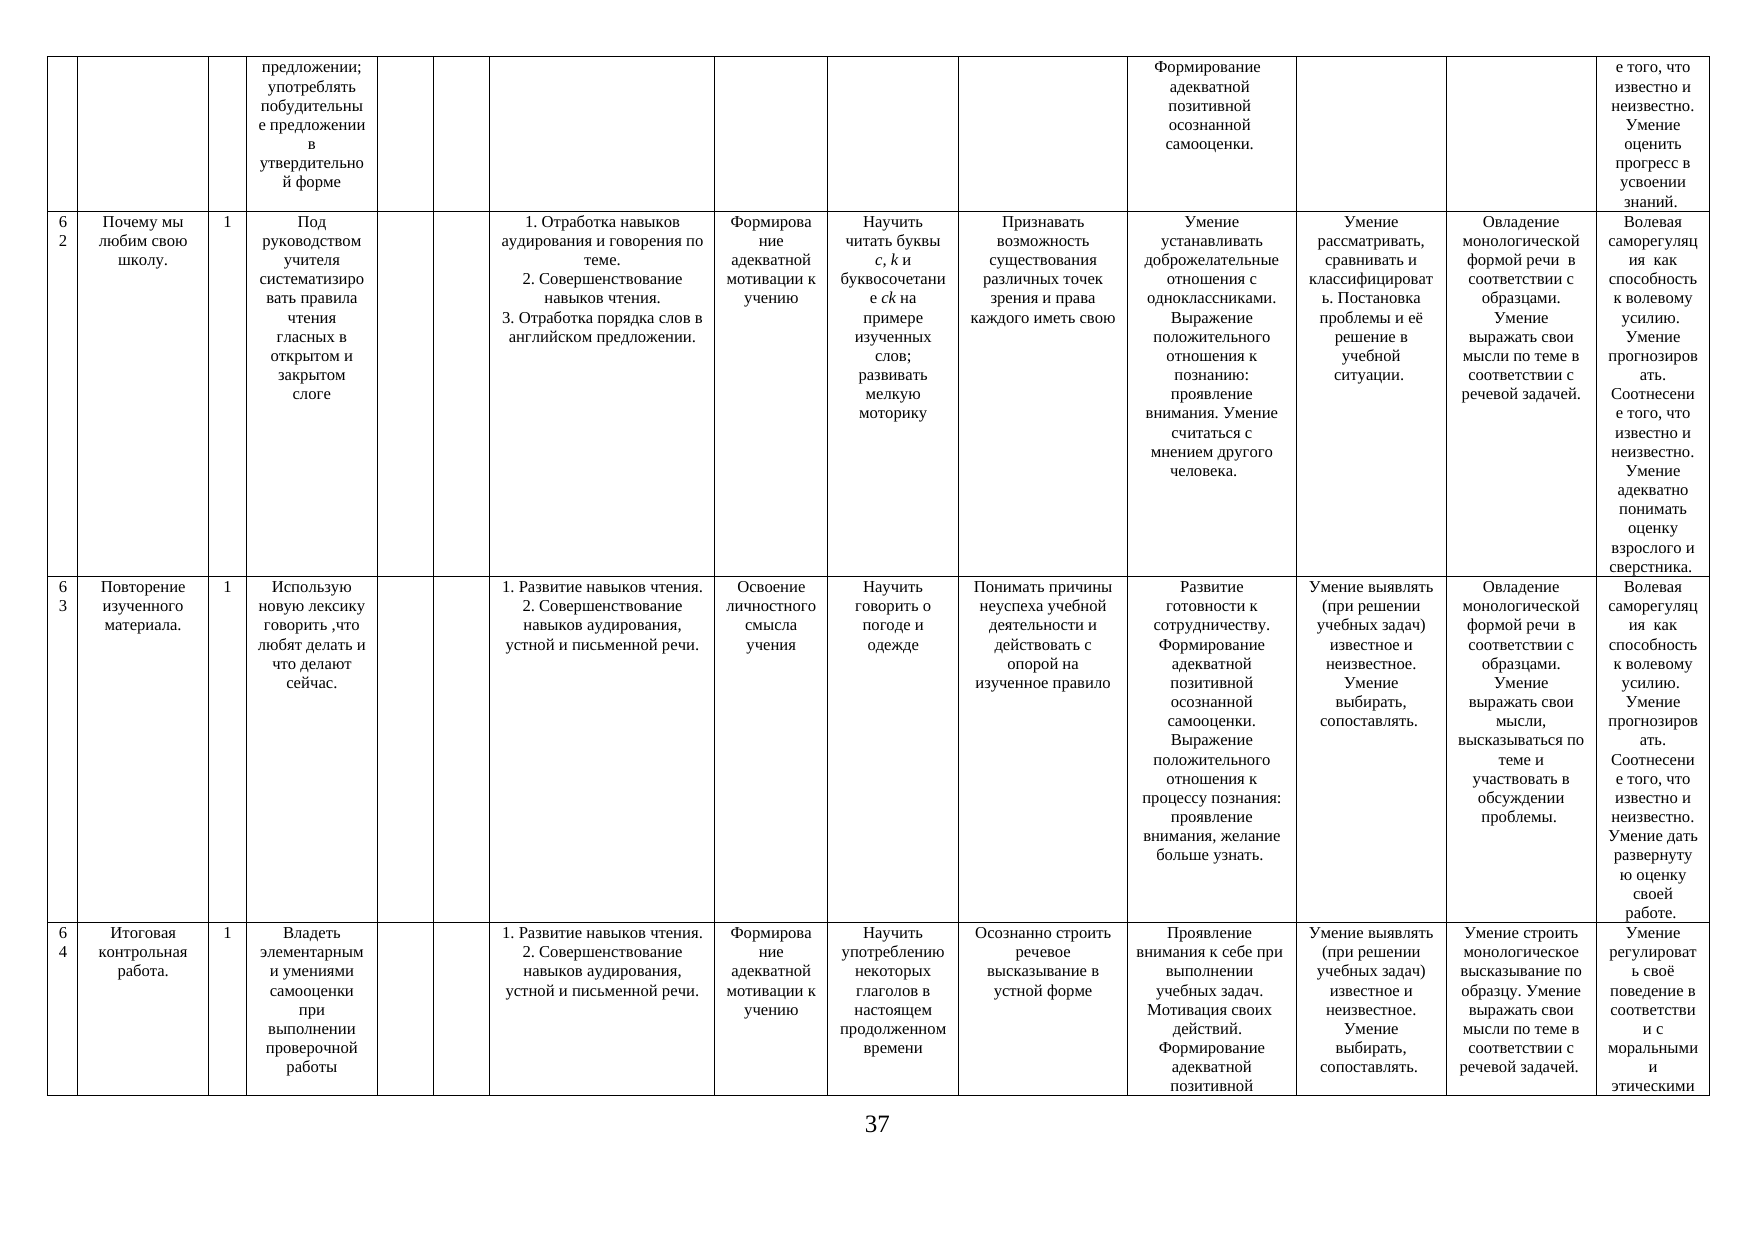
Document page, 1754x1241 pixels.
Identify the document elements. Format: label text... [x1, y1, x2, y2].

table_cell [434, 57, 489, 211]
table_cell Умение выявлять (при решении учебных задач) известное и неизвестное. Умение выбирать, сопоставлять. [1297, 577, 1446, 922]
table_cell Овладение монологической формой речи в соответствии с образцами. Умение выражать свои мысли, высказываться по теме и участвовать в обсуждении проблемы. [1447, 577, 1596, 922]
table_cell Освоение личностного смысла учения [715, 577, 827, 922]
table_cell Научить употреблению некоторых глаголов в настоящем продолженном времени [828, 923, 958, 1095]
table_cell Умение выявлять (при решении учебных задач) известное и неизвестное. Умение выбирать, сопоставлять. [1297, 923, 1446, 1095]
table_cell [828, 57, 958, 211]
table_cell Волевая саморегуляция как способность к волевому усилию. Умение прогнозировать. Соотнесение того, что известно и неизвестно. Умение адекватно понимать оценку взрослого и сверстника. [1597, 212, 1709, 576]
table_cell Проявление внимания к себе при выполнении учебных задач. Мотивация своих действий. Формирование адекватной позитивной [1128, 923, 1296, 1095]
table_cell 1 [209, 212, 246, 576]
table_cell 1 [209, 577, 246, 922]
table_cell 63 [48, 577, 77, 922]
table_cell Волевая саморегуляция как способность к волевому усилию. Умение прогнозировать. Соотнесение того, что известно и неизвестно. Умение дать развернутую оценку своей работе. [1597, 577, 1709, 922]
table_cell [959, 57, 1127, 211]
table_cell Владеть элементарными умениями самооценки при выполнении проверочной работы [247, 923, 377, 1095]
table_cell Научить читать буквы c, k и буквосочетание ck на примере изученных слов; развивать мелкую моторику [828, 212, 958, 576]
table_cell 1. Развитие навыков чтения. 2. Совершенствование навыков аудирования, устной и письменной речи. [490, 577, 714, 922]
table_cell 64 [48, 923, 77, 1095]
table_cell Умение регулировать своё поведение в соответствии с моральными и этическими [1597, 923, 1709, 1095]
table_cell е того, что известно и неизвестно. Умение оценить прогресс в усвоении знаний. [1597, 57, 1709, 211]
table_cell Научить говорить о погоде и одежде [828, 577, 958, 922]
table_cell Повторение изученного материала. [78, 577, 208, 922]
table_cell [378, 57, 433, 211]
table_cell [378, 577, 433, 922]
table_cell Итоговая контрольная работа. [78, 923, 208, 1095]
table_cell [209, 57, 246, 211]
table_cell Умение рассматривать, сравнивать и классифицировать. Постановка проблемы и её решение в учебной ситуации. [1297, 212, 1446, 576]
table_cell Умение строить монологическое высказывание по образцу. Умение выражать свои мысли по теме в соответствии с речевой задачей. [1447, 923, 1596, 1095]
table_cell Использую новую лексику говорить ,что любят делать и что делают сейчас. [247, 577, 377, 922]
table_cell Овладение монологической формой речи в соответствии с образцами. Умение выражать свои мысли по теме в соответствии с речевой задачей. [1447, 212, 1596, 576]
table_cell 1. Отработка навыков аудирования и говорения по теме. 2. Совершенствование навыков чтения. 3. Отработка порядка слов в английском предложении. [490, 212, 714, 576]
table_cell Формирование адекватной позитивной осознанной самооценки. [1128, 57, 1296, 211]
table_cell 1 [209, 923, 246, 1095]
table_cell Почему мы любим свою школу. [78, 212, 208, 576]
table_cell Понимать причины неуспеха учебной деятельности и действовать с опорой на изученное правило [959, 577, 1127, 922]
table_cell [1447, 57, 1596, 211]
table_cell [434, 212, 489, 576]
table_cell Умение устанавливать доброжелательные отношения с одноклассниками. Выражение положительного отношения к познанию: проявление внимания. Умение считаться с мнением другого человека. [1128, 212, 1296, 576]
table_cell [1297, 57, 1446, 211]
table_cell [378, 212, 433, 576]
table_cell [78, 57, 208, 211]
table_cell 62 [48, 212, 77, 576]
table_cell [434, 577, 489, 922]
table_cell Формирование адекватной мотивации к учению [715, 212, 827, 576]
table_cell Осознанно строить речевое высказывание в устной форме [959, 923, 1127, 1095]
table_cell 1. Развитие навыков чтения. 2. Совершенствование навыков аудирования, устной и письменной речи. [490, 923, 714, 1095]
table_cell Признавать возможность существования различных точек зрения и права каждого иметь свою [959, 212, 1127, 576]
table_cell Под руководством учителя систематизировать правила чтения гласных в открытом и закрытом слоге [247, 212, 377, 576]
table_cell Формирование адекватной мотивации к учению [715, 923, 827, 1095]
table_cell предложении; употреблять побудительные предложении в утвердительной форме [247, 57, 377, 211]
table_cell Развитие готовности к сотрудничеству. Формирование адекватной позитивной осознанной самооценки. Выражение положительного отношения к процессу познания: проявление внимания, желание больше узнать. [1128, 577, 1296, 922]
table_cell [434, 923, 489, 1095]
table_cell [378, 923, 433, 1095]
table_cell [715, 57, 827, 211]
table_cell [48, 57, 77, 211]
table_cell [490, 57, 714, 211]
